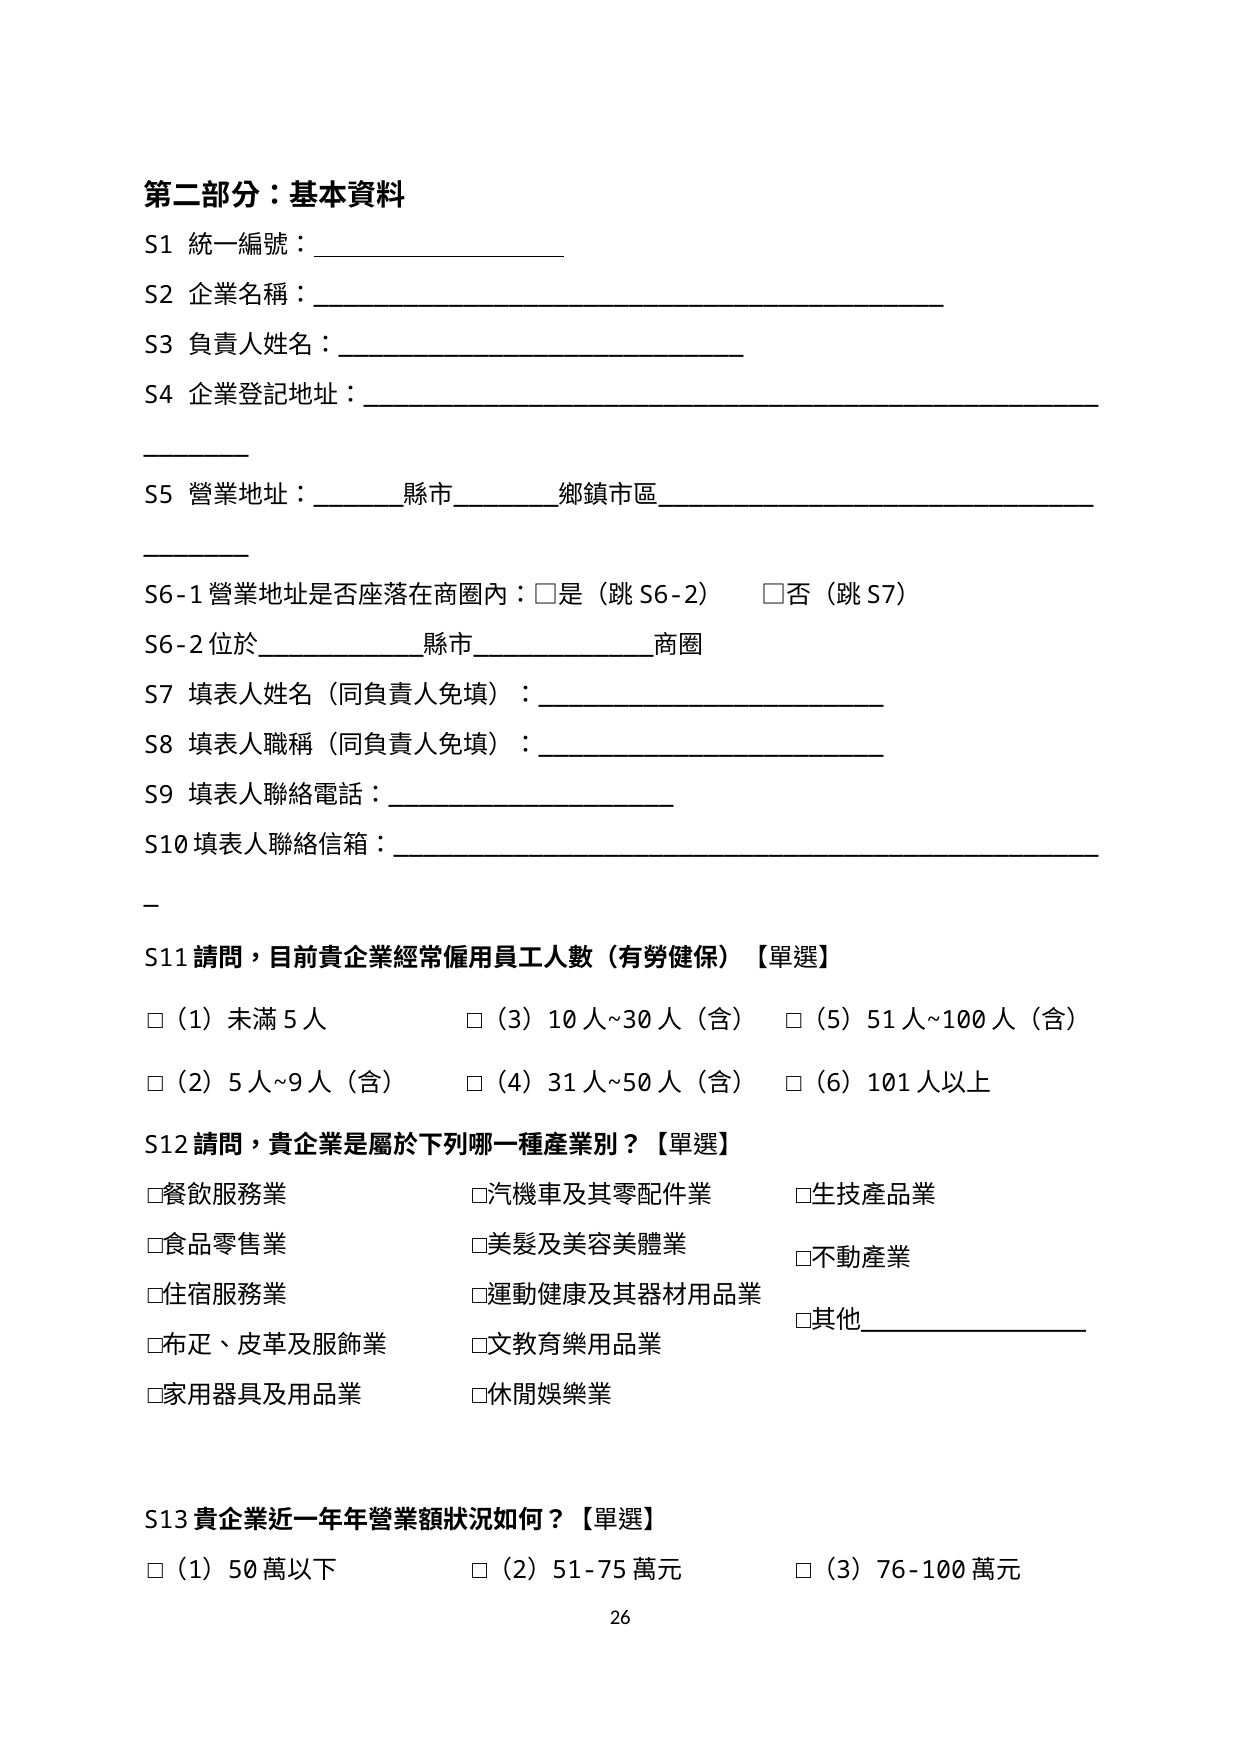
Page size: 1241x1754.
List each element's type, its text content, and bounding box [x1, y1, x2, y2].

text □（2）5人~9人（含） [148, 1038, 454, 1101]
text S6-1營業地址是否座落在商圈內：□是（跳S6-2） □否（跳S7） [143, 563, 1103, 613]
text □文教育樂用品業 [472, 1313, 783, 1363]
text S9 填表人聯絡電話：___________________ [143, 763, 1103, 813]
text □布疋、皮革及服飾業 [148, 1313, 459, 1363]
text □（3）76-100萬元 [796, 1538, 1107, 1588]
text □（6）101人以上 [786, 1038, 1093, 1101]
text □食品零售業 [148, 1213, 459, 1263]
text □家用器具及用品業 [148, 1363, 459, 1413]
text S5 營業地址：______縣市_______鄉鎮市區____________________________________ [143, 463, 1103, 563]
text S4 企業登記地址：________________________________________________________ [143, 363, 1103, 463]
text □汽機車及其零配件業 [472, 1163, 783, 1213]
text □（1）50萬以下 [148, 1538, 459, 1588]
text S1 統一編號： [143, 213, 1103, 263]
text □不動產業 [796, 1213, 1107, 1276]
text S10填表人聯絡信箱：________________________________________________ [143, 813, 1103, 913]
text □運動健康及其器材用品業 [472, 1263, 783, 1313]
text S3 負責人姓名：___________________________ [143, 313, 1103, 363]
text S7 填表人姓名（同負責人免填）：_______________________ [143, 663, 1103, 713]
text □（2）51-75萬元 [472, 1538, 783, 1588]
text □餐飲服務業 [148, 1163, 459, 1213]
text S12請問，貴企業是屬於下列哪一種產業別？【單選】 [143, 1101, 1053, 1163]
text S8 填表人職稱（同負責人免填）：_______________________ [143, 713, 1103, 763]
text S13貴企業近一年年營業額狀況如何？【單選】 [143, 1476, 1053, 1538]
text S6-2位於___________縣市____________商圈 [143, 613, 1103, 663]
text □（5）51人~100人（含） [786, 976, 1093, 1038]
text □其他_______________ [796, 1276, 1107, 1338]
text □美髮及美容美體業 [472, 1213, 783, 1263]
text □住宿服務業 [148, 1263, 459, 1313]
text □休閒娛樂業 [472, 1363, 783, 1413]
text □（4）31人~50人（含） [467, 1038, 773, 1101]
text S11請問，目前貴企業經常僱用員工人數（有勞健保）【單選】 [143, 913, 1103, 976]
text □（3）10人~30人（含） [467, 976, 773, 1038]
text □（1）未滿5人 [148, 976, 454, 1038]
text □生技產品業 [796, 1163, 1107, 1213]
text S2 企業名稱：__________________________________________ [143, 263, 1103, 313]
text 第二部分：基本資料 [143, 151, 1053, 213]
